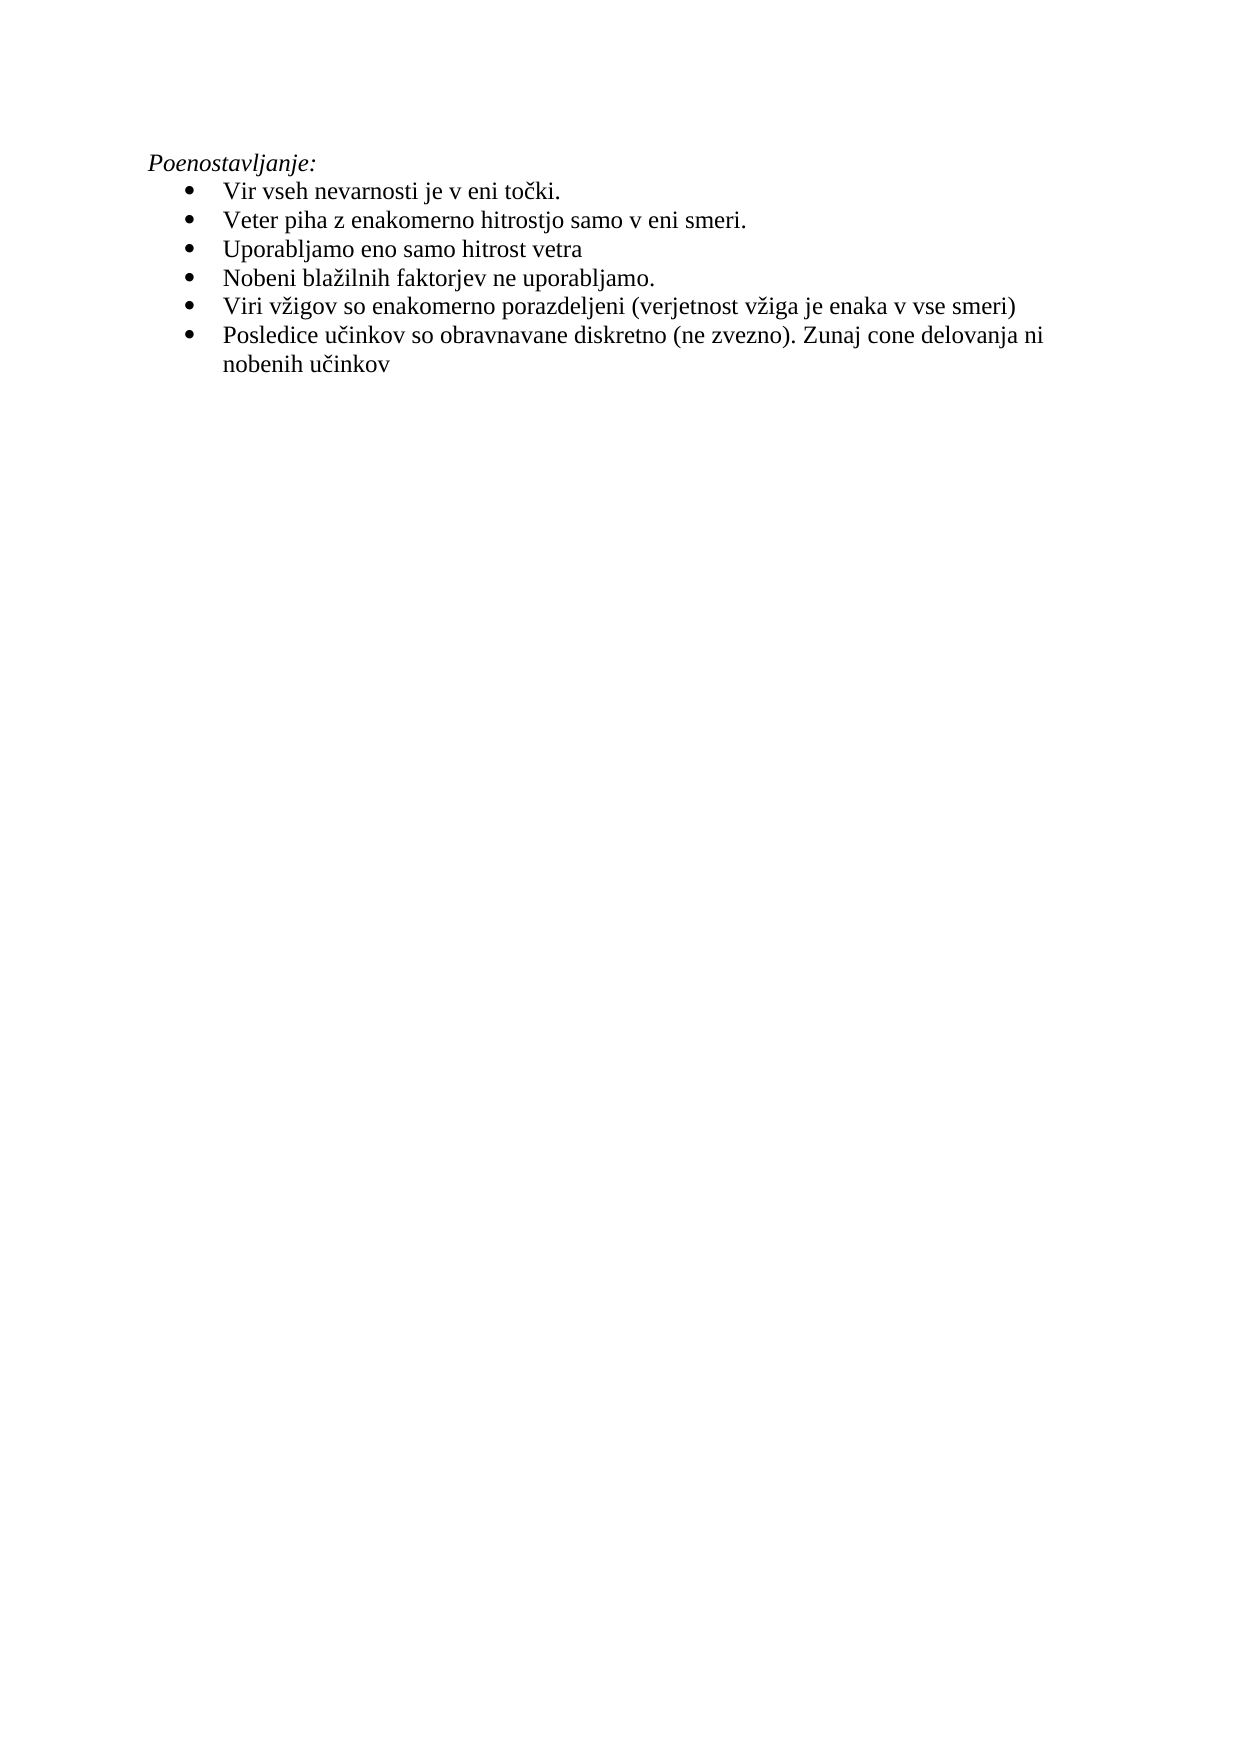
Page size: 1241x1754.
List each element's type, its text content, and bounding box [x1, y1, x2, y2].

text Poenostavljanje: [148, 148, 1093, 176]
list Veter piha z enakomerno hitrostjo samo v eni smeri. [185, 205, 1093, 234]
list Viri vžigov so enakomerno porazdeljeni (verjetnost vžiga je enaka v vse smeri) [185, 291, 1093, 320]
list Vir vseh nevarnosti je v eni točki. [185, 176, 1093, 205]
list Nobeni blažilnih faktorjev ne uporabljamo. [185, 263, 1093, 291]
list Uporabljamo eno samo hitrost vetra [185, 234, 1093, 263]
list Posledice učinkov so obravnavane diskretno (ne zvezno). Zunaj cone delovanja ni nobenih učinkov [185, 320, 1093, 378]
